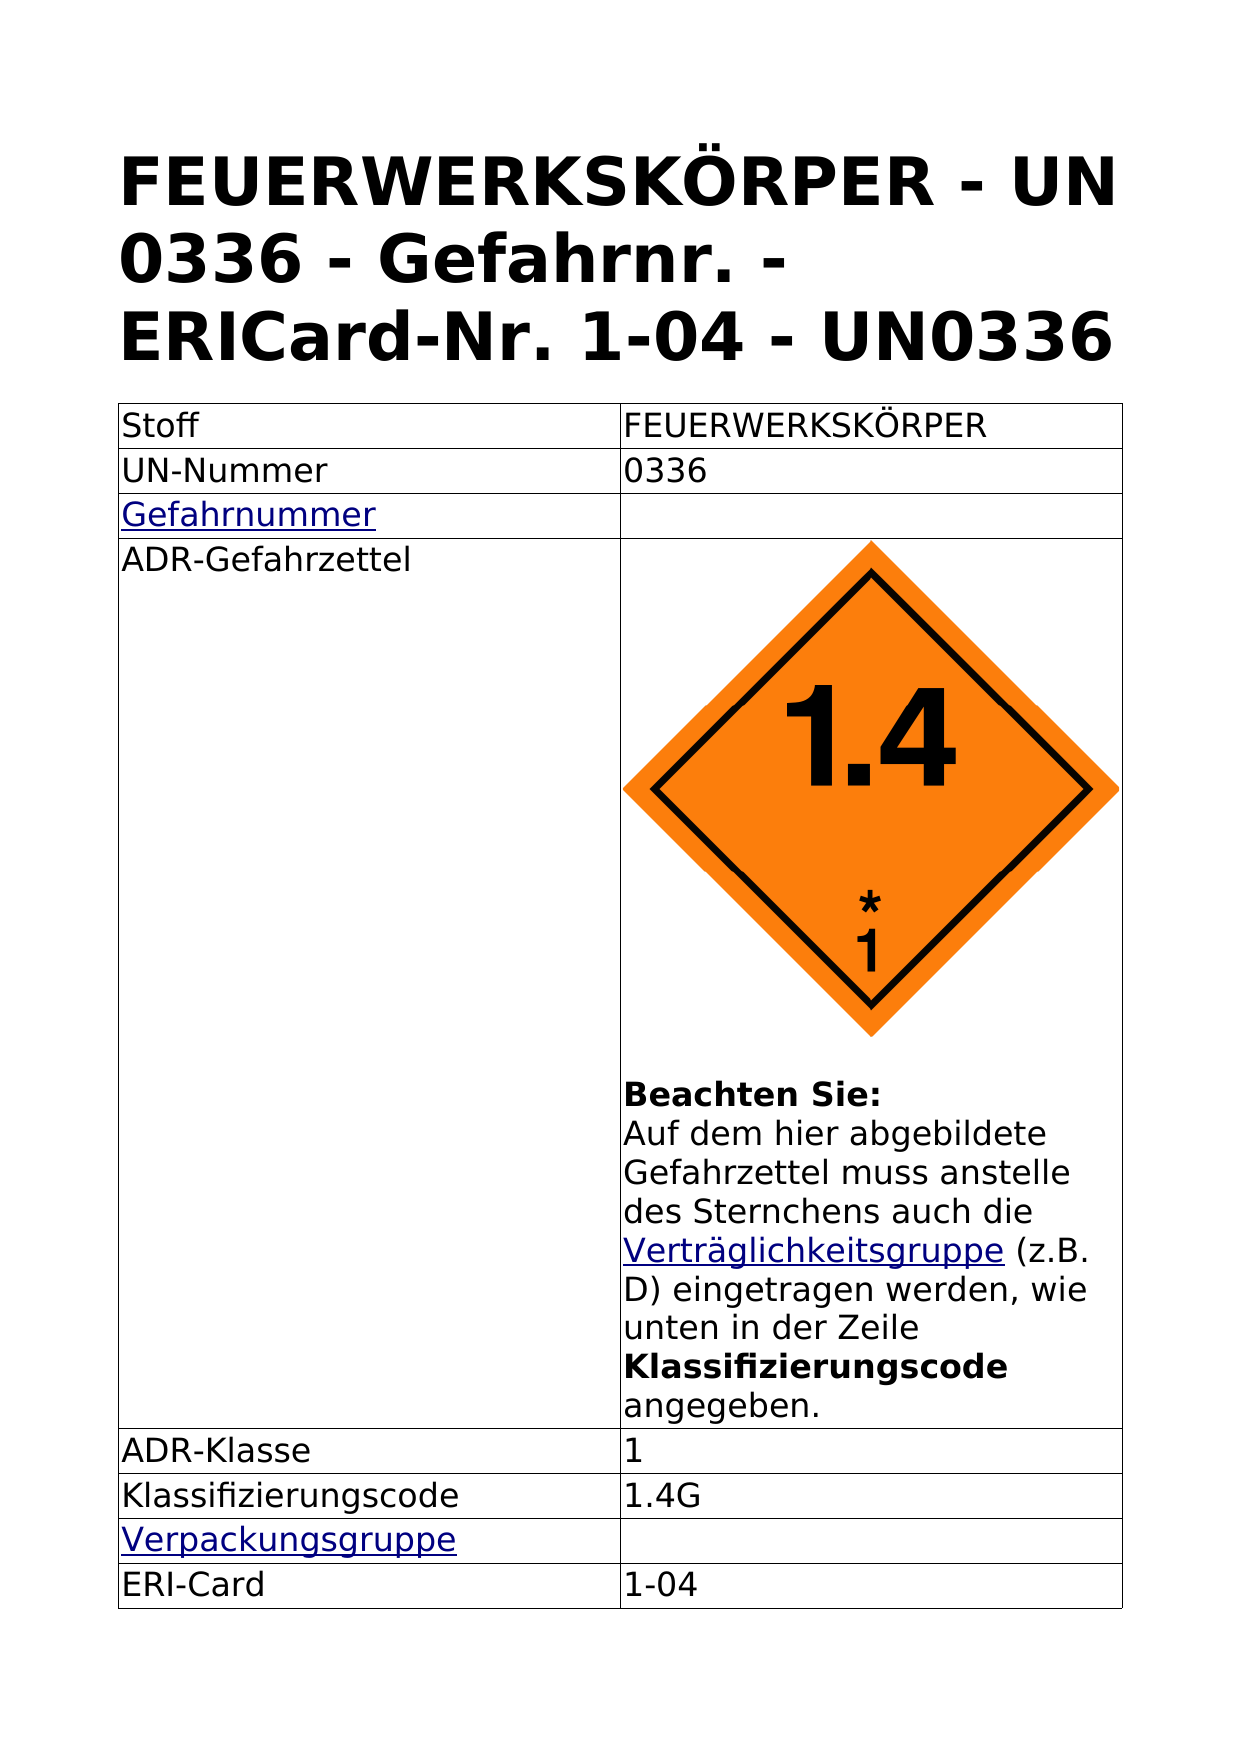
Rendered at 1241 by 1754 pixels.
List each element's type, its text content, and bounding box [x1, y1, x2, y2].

table_cell UN-Nummer [119, 449, 620, 493]
table_cell ADR-Gefahrzettel [119, 539, 620, 1428]
table_cell 1-04 [621, 1564, 1122, 1607]
table_cell Verpackungsgruppe [119, 1519, 620, 1563]
table_cell Gefahrnummer [119, 494, 620, 538]
table_cell [621, 494, 1122, 538]
table_cell 1.4G [621, 1474, 1122, 1518]
table_header Stoff [119, 404, 620, 448]
table_cell Klassifizierungscode [119, 1474, 620, 1518]
table_cell 0336 [621, 449, 1122, 493]
table_cell 1 [621, 1429, 1122, 1473]
table_cell ERI-Card [119, 1564, 620, 1607]
table_cell Beachten Sie: Auf dem hier abgebildete Gefahrzettel muss anstelle des Sternchens auch die Verträglichkeitsgruppe (z.B. D) eingetragen werden, wie unten in der Zeile Klassifizierungscode angegeben. [621, 539, 1122, 1428]
subtitle FEUERWERKSKÖRPER - UN 0336 - Gefahrnr. - ERICard-Nr. 1-04 - UN0336 [118, 143, 1122, 376]
table_cell [621, 1519, 1122, 1563]
picture [622, 540, 1120, 1037]
table_header FEUERWERKSKÖRPER [621, 404, 1122, 448]
table_cell ADR-Klasse [119, 1429, 620, 1473]
